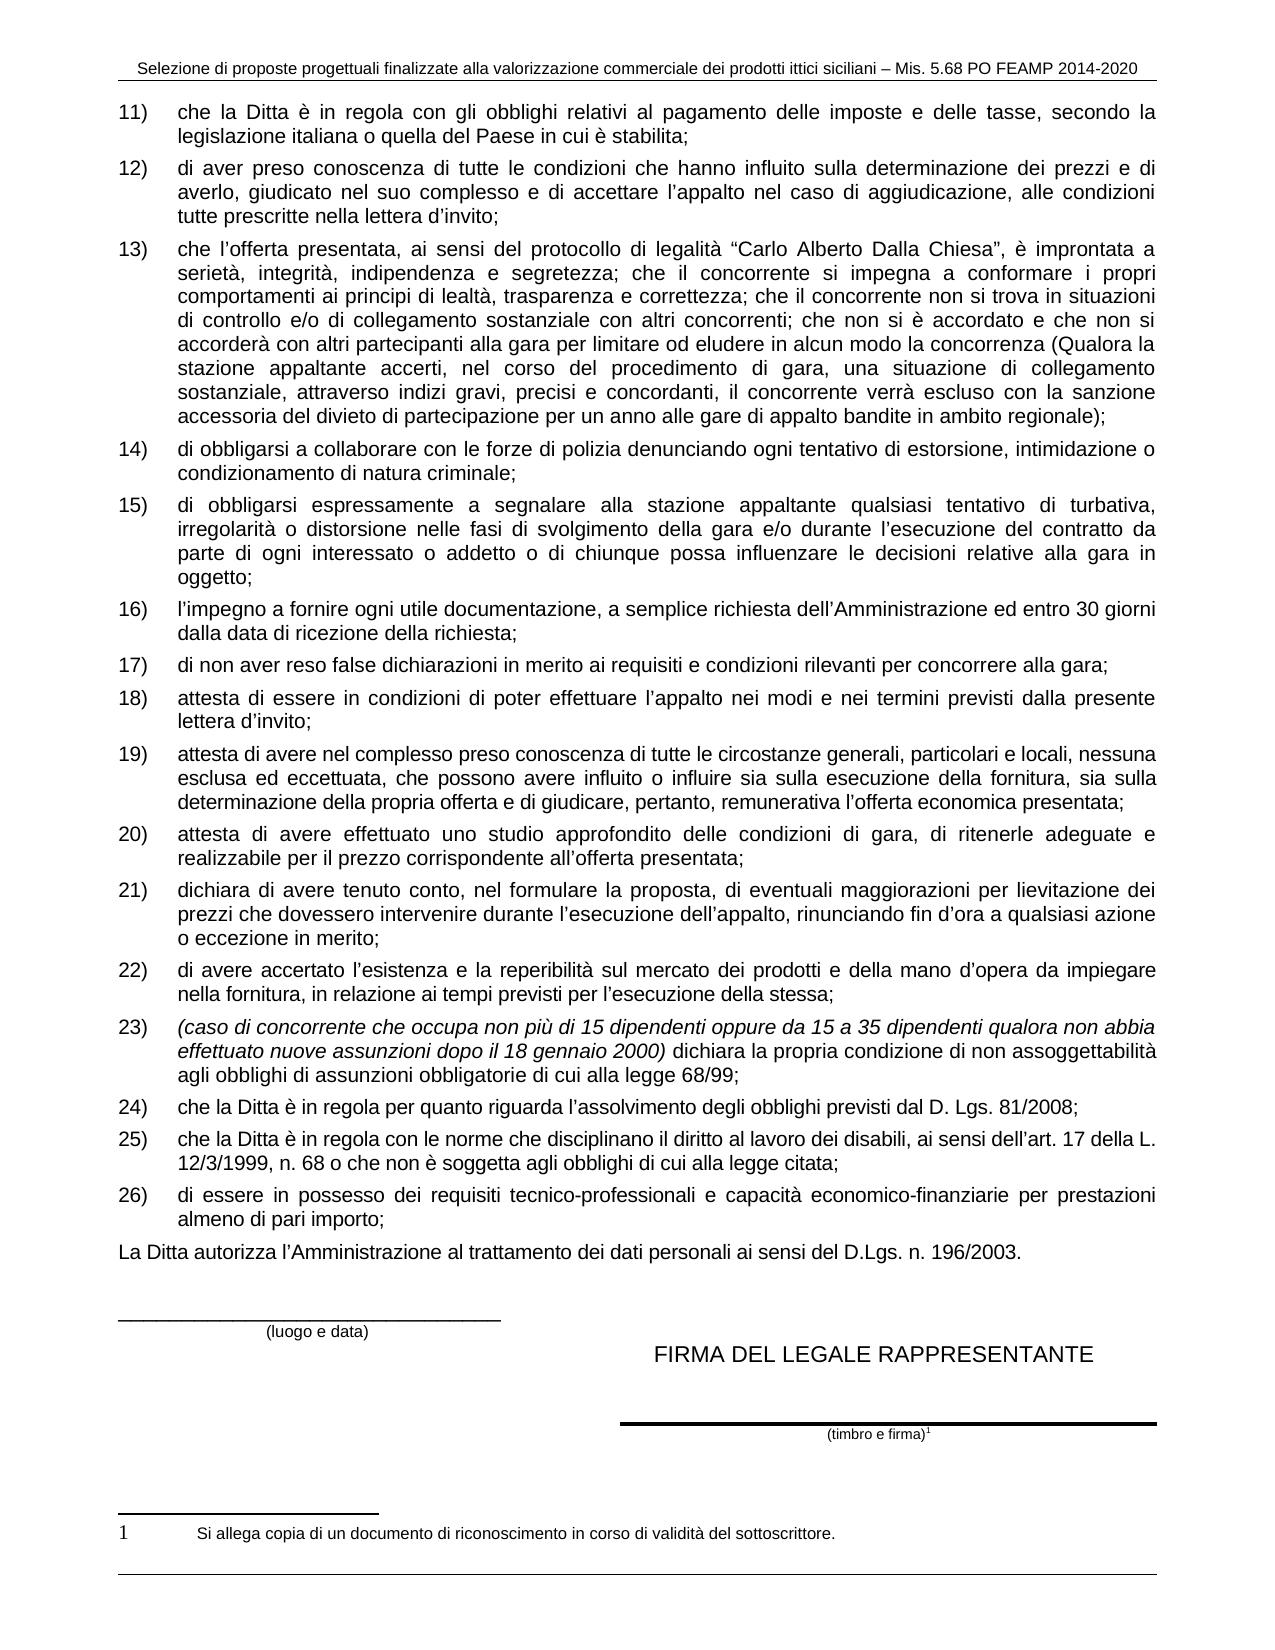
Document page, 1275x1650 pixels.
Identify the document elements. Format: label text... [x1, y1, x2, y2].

text (luogo e data) [118, 1322, 1157, 1341]
text ______________________________ [118, 1296, 1157, 1322]
list di non aver reso false dichiarazioni in merito ai requisiti e condizioni rilevanti per concorrere alla gara; [118, 653, 1157, 677]
list attesta di avere effettuato uno studio approfondito delle condizioni di gara, di ritenerle adeguate e realizzabile per il prezzo corrispondente all’offerta presentata; [118, 822, 1157, 870]
text Si allega copia di un documento di riconoscimento in corso di validità del sottoscrittore. [118, 1519, 1157, 1544]
list attesta di avere nel complesso preso conoscenza di tutte le circostanze generali, particolari e locali, nessuna esclusa ed eccettuata, che possono avere influito o influire sia sulla esecuzione della fornitura, sia sulla determinazione della propria offerta e di giudicare, pertanto, remunerativa l’offerta economica presentata; [118, 742, 1157, 813]
text FIRMA DEL LEGALE RAPPRESENTANTE [591, 1341, 1157, 1368]
list di obbligarsi a collaborare con le forze di polizia denunciando ogni tentativo di estorsione, intimidazione o condizionamento di natura criminale; [118, 436, 1157, 484]
list che la Ditta è in regola per quanto riguarda l’assolvimento degli obblighi previsti dal D. Lgs. 81/2008; [118, 1095, 1157, 1119]
text La Ditta autorizza l’Amministrazione al trattamento dei dati personali ai sensi del D.Lgs. n. 196/2003. [118, 1239, 1157, 1263]
list che la Ditta è in regola con gli obblighi relativi al pagamento delle imposte e delle tasse, secondo la legislazione italiana o quella del Paese in cui è stabilita; [118, 100, 1157, 148]
list l’impegno a fornire ogni utile documentazione, a semplice richiesta dell’Amministrazione ed entro 30 giorni dalla data di ricezione della richiesta; [118, 597, 1157, 645]
list dichiara di avere tenuto conto, nel formulare la proposta, di eventuali maggiorazioni per lievitazione dei prezzi che dovessero intervenire durante l’esecuzione dell’appalto, rinunciando fin d’ora a qualsiasi azione o eccezione in merito; [118, 878, 1157, 950]
list attesta di essere in condizioni di poter effettuare l’appalto nei modi e nei termini previsti dalla presente lettera d’invito; [118, 685, 1157, 733]
list di obbligarsi espressamente a segnalare alla stazione appaltante qualsiasi tentativo di turbativa, irregolarità o distorsione nelle fasi di svolgimento della gara e/o durante l’esecuzione del contratto da parte di ogni interessato o addetto o di chiunque possa influenzare le decisioni relative alla gara in oggetto; [118, 493, 1157, 588]
list che la Ditta è in regola con le norme che disciplinano il diritto al lavoro dei disabili, ai sensi dell’art. 17 della L. 12/3/1999, n. 68 o che non è soggetta agli obblighi di cui alla legge citata; [118, 1127, 1157, 1175]
text (timbro e firma) [118, 1426, 1157, 1442]
list di aver preso conoscenza di tutte le condizioni che hanno influito sulla determinazione dei prezzi e di averlo, giudicato nel suo complesso e di accettare l’appalto nel caso di aggiudicazione, alle condizioni tutte prescritte nella lettera d’invito; [118, 156, 1157, 228]
list di essere in possesso dei requisiti tecnico-professionali e capacità economico-finanziarie per prestazioni almeno di pari importo; [118, 1183, 1157, 1231]
list che l’offerta presentata, ai sensi del protocollo di legalità “Carlo Alberto Dalla Chiesa”, è improntata a serietà, integrità, indipendenza e segretezza; che il concorrente si impegna a conformare i propri comportamenti ai principi di lealtà, trasparenza e correttezza; che il concorrente non si trova in situazioni di controllo e/o di collegamento sostanziale con altri concorrenti; che non si è accordato e che non si accorderà con altri partecipanti alla gara per limitare od eludere in alcun modo la concorrenza (Qualora la stazione appaltante accerti, nel corso del procedimento di gara, una situazione di collegamento sostanziale, attraverso indizi gravi, precisi e concordanti, il concorrente verrà escluso con la sanzione accessoria del divieto di partecipazione per un anno alle gare di appalto bandite in ambito regionale); [118, 236, 1157, 428]
list (caso di concorrente che occupa non più di 15 dipendenti oppure da 15 a 35 dipendenti qualora non abbia effettuato nuove assunzioni dopo il 18 gennaio 2000) dichiara la propria condizione di non assoggettabilità agli obblighi di assunzioni obbligatorie di cui alla legge 68/99; [118, 1014, 1157, 1086]
list di avere accertato l’esistenza e la reperibilità sul mercato dei prodotti e della mano d’opera da impiegare nella fornitura, in relazione ai tempi previsti per l’esecuzione della stessa; [118, 958, 1157, 1006]
